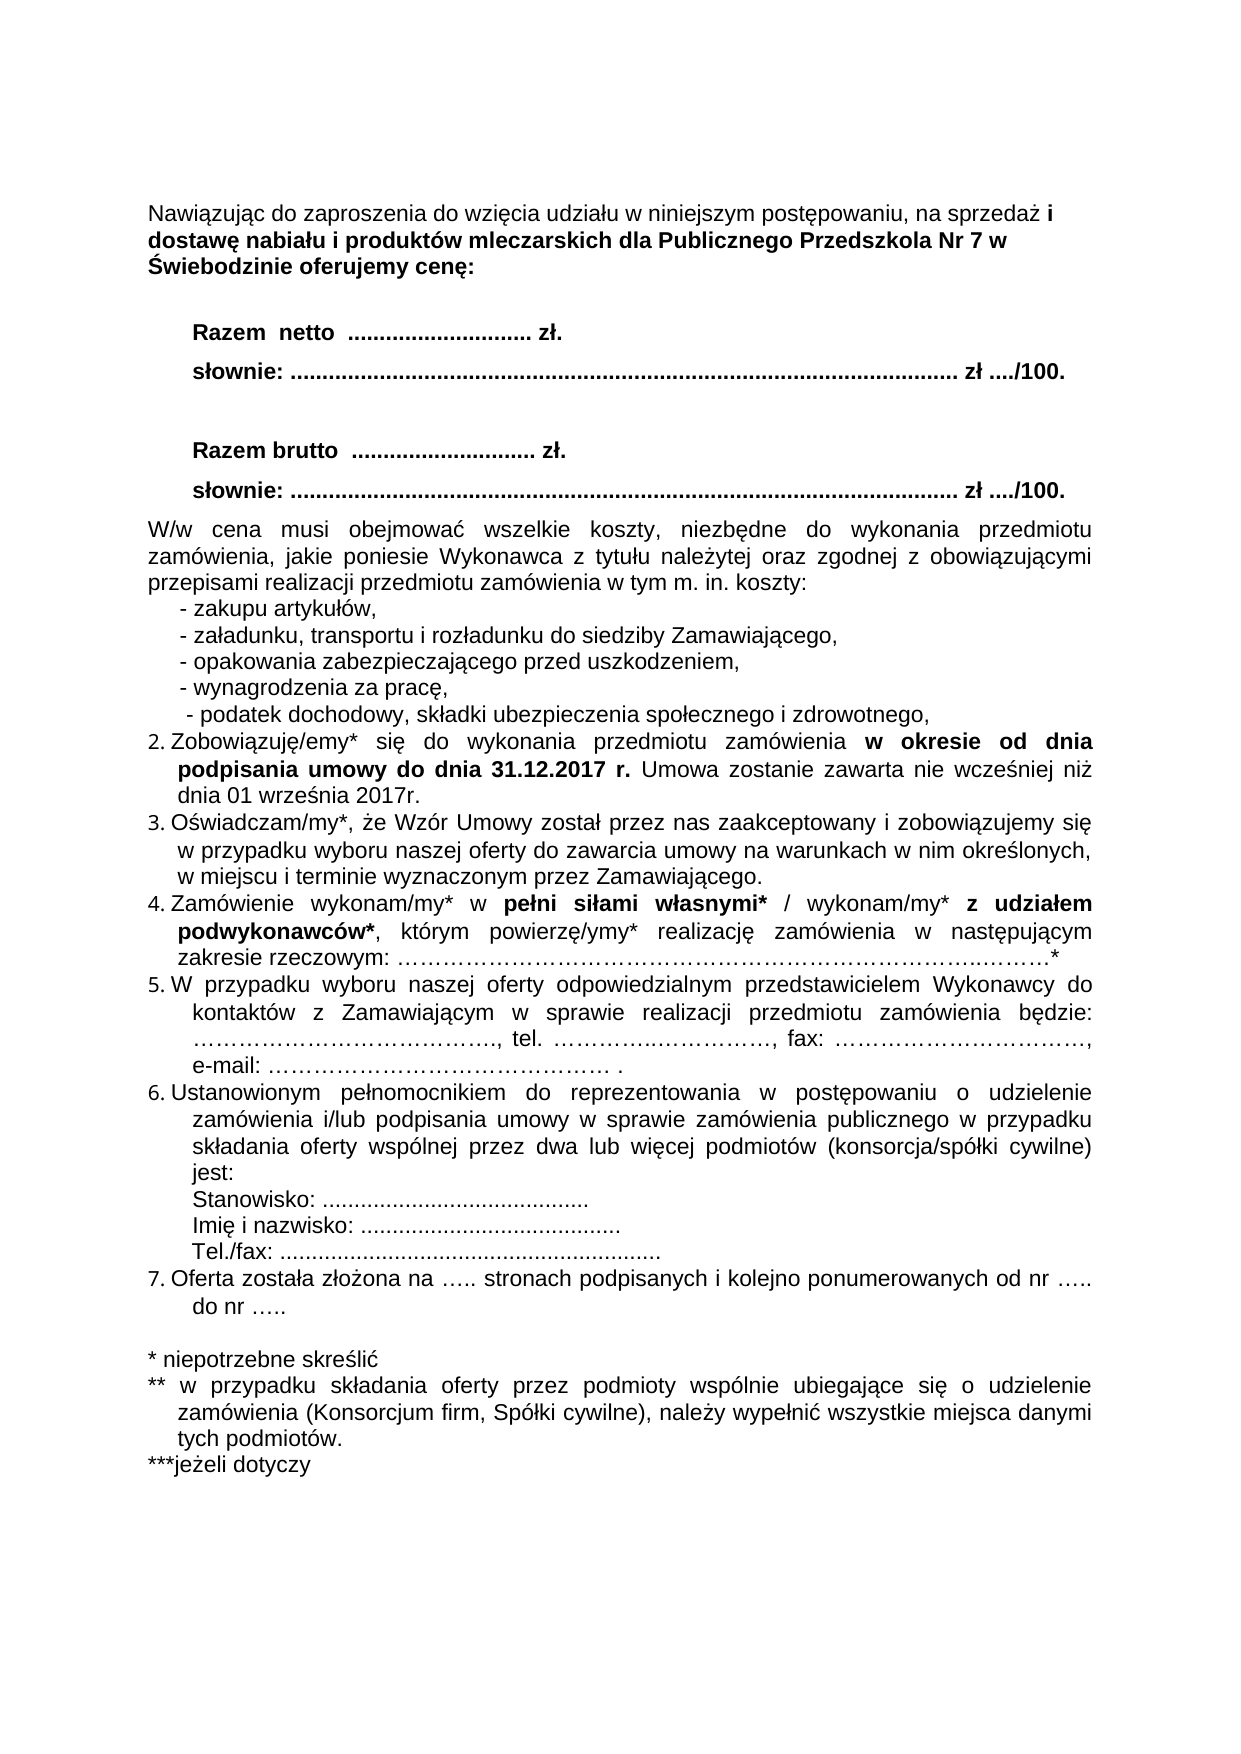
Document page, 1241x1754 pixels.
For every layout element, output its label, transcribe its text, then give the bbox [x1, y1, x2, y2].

text - podatek dochodowy, składki ubezpieczenia społecznego i zdrowotnego, [148, 701, 1093, 727]
list Oświadczam/my*, że Wzór Umowy został przez nas zaakceptowany i zobowiązujemy się w przypadku wyboru naszej oferty do zawarcia umowy na warunkach w nim określonych, w miejscu i terminie wyznaczonym przez Zamawiającego. [148, 808, 1093, 889]
list W przypadku wyboru naszej oferty odpowiedzialnym przedstawicielem Wykonawcy do kontaktów z Zamawiającym w sprawie realizacji przedmiotu zamówienia będzie: …………………………………., tel. …………..……………, fax: ……………………………, e-mail: ……………………………………… . [148, 971, 1093, 1078]
text Imię i nazwisko: ......................................... [177, 1212, 1093, 1238]
text Tel./fax: ............................................................ [177, 1238, 1093, 1264]
text Nawiązując do zaproszenia do wzięcia udziału w niniejszym postępowaniu, na sprzedaż i dostawę nabiału i produktów mleczarskich dla Publicznego Przedszkola Nr 7 w Świebodzinie oferujemy cenę: [148, 200, 1093, 279]
text * niepotrzebne skreślić [148, 1346, 1093, 1372]
text - opakowania zabezpieczającego przed uszkodzeniem, [148, 648, 1093, 674]
list Zobowiązuję/emy* się do wykonania przedmiotu zamówienia w okresie od dnia podpisania umowy do dnia 31.12.2017 r. Umowa zostanie zawarta nie wcześniej niż dnia 01 września 2017r. [148, 727, 1093, 808]
list Oferta została złożona na ….. stronach podpisanych i kolejno ponumerowanych od nr ….. do nr ….. [148, 1264, 1093, 1319]
text W/w cena musi obejmować wszelkie koszty, niezbędne do wykonania przedmiotu zamówienia, jakie poniesie Wykonawca z tytułu należytej oraz zgodnej z obowiązującymi przepisami realizacji przedmiotu zamówienia w tym m. in. koszty: [148, 516, 1093, 595]
text Razem brutto ............................. zł. [148, 437, 1093, 464]
text - załadunku, transportu i rozładunku do siedziby Zamawiającego, [148, 622, 1093, 648]
text - wynagrodzenia za pracę, [148, 674, 1093, 701]
text Razem netto ............................. zł. [148, 319, 1093, 345]
text słownie: ......................................................................................................... zł ..../100. [148, 358, 1093, 385]
list Ustanowionym pełnomocnikiem do reprezentowania w postępowaniu o udzielenie zamówienia i/lub podpisania umowy w sprawie zamówienia publicznego w przypadku składania oferty wspólnej przez dwa lub więcej podmiotów (konsorcja/spółki cywilne) jest: [148, 1078, 1093, 1186]
text ** w przypadku składania oferty przez podmioty wspólnie ubiegające się o udzielenie zamówienia (Konsorcjum firm, Spółki cywilne), należy wypełnić wszystkie miejsca danymi tych podmiotów. [148, 1372, 1093, 1451]
text - zakupu artykułów, [148, 595, 1093, 622]
list Zamówienie wykonam/my* w pełni siłami własnymi* / wykonam/my* z udziałem podwykonawców*, którym powierzę/ymy* realizację zamówienia w następującym zakresie rzeczowym: …………………………………………………………………..………* [148, 889, 1093, 971]
text Stanowisko: .......................................... [177, 1186, 1093, 1212]
text słownie: ......................................................................................................... zł ..../100. [148, 477, 1093, 503]
text ***jeżeli dotyczy [148, 1451, 1093, 1477]
